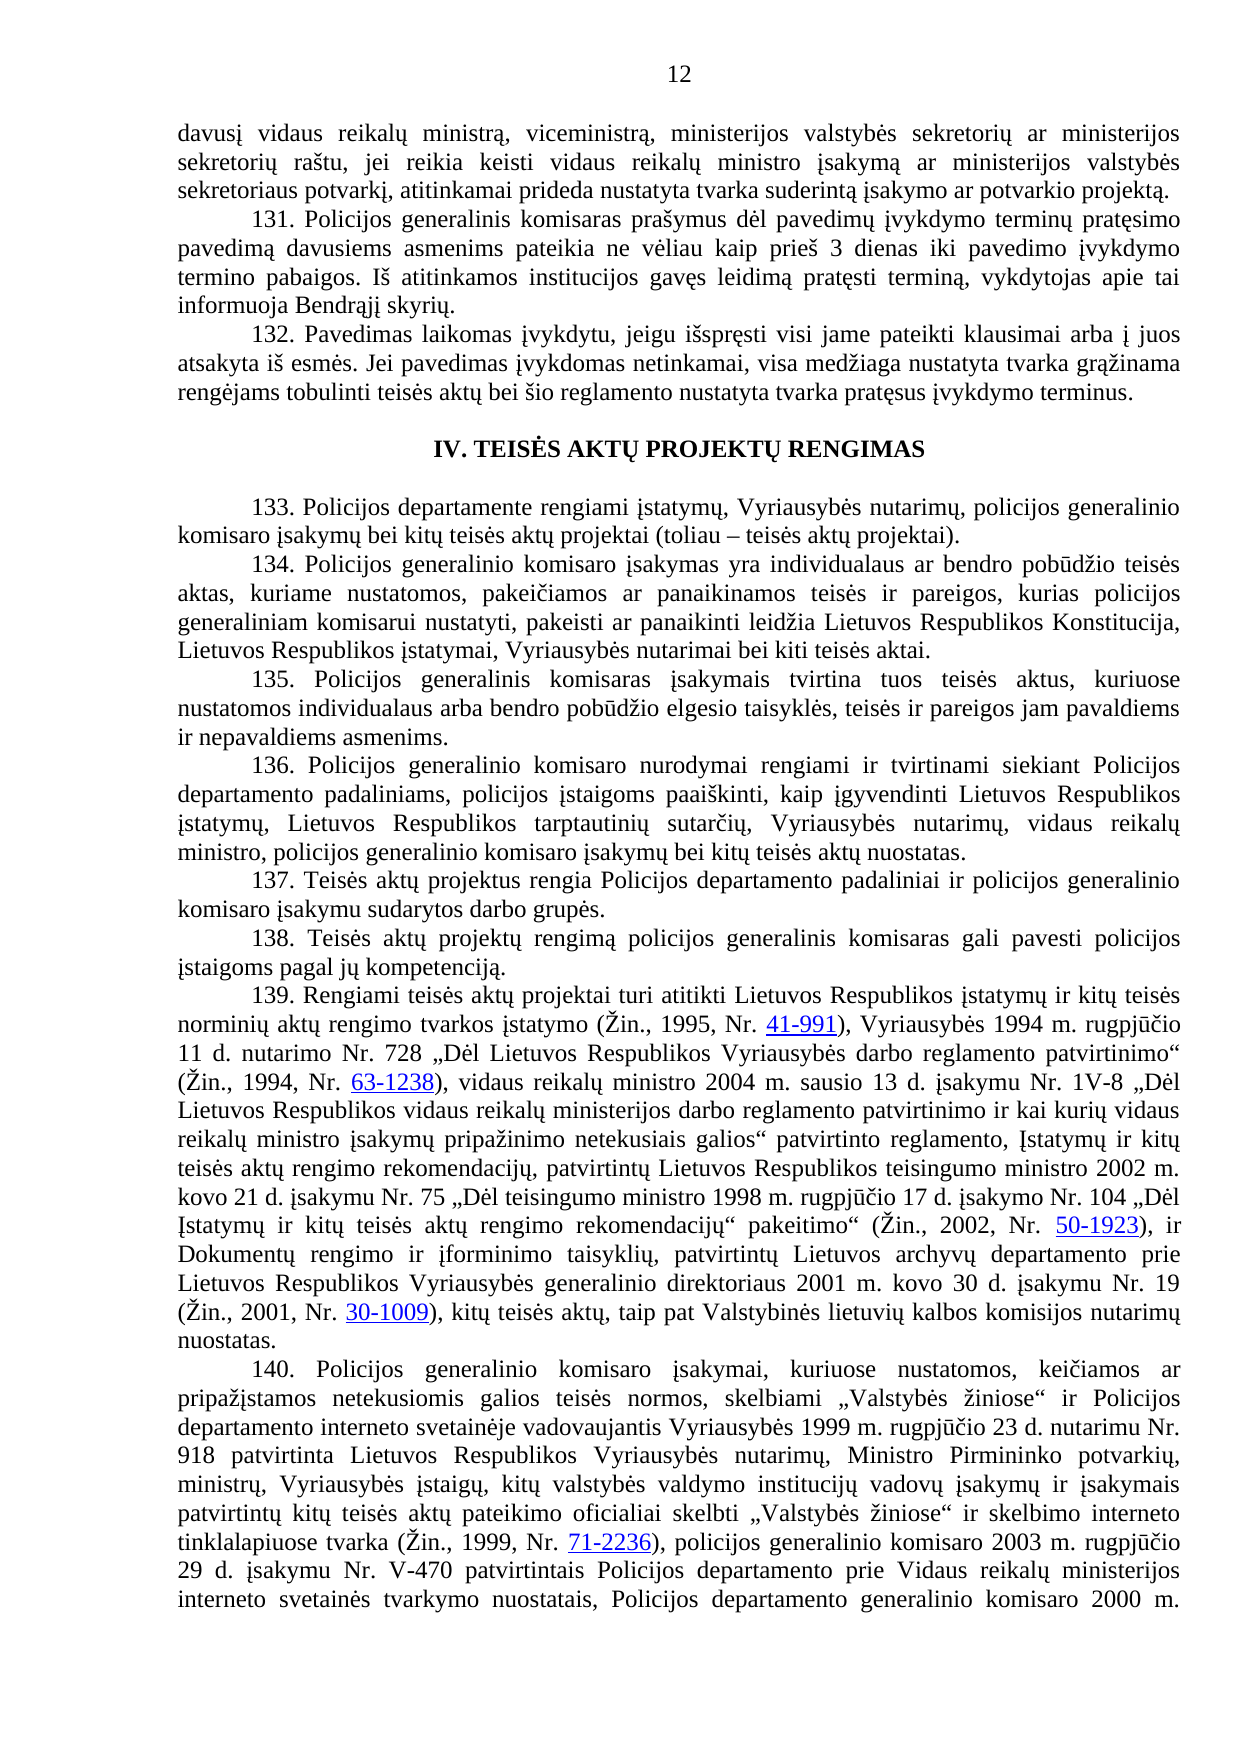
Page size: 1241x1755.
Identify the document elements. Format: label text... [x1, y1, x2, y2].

text 133. Policijos departamente rengiami įstatymų, Vyriausybės nutarimų, policijos generalinio komisaro įsakymų bei kitų teisės aktų projektai (toliau – teisės aktų projektai). [177, 492, 1181, 549]
text 134. Policijos generalinio komisaro įsakymas yra individualaus ar bendro pobūdžio teisės aktas, kuriame nustatomos, pakeičiamos ar panaikinamos teisės ir pareigos, kurias policijos generaliniam komisarui nustatyti, pakeisti ar panaikinti leidžia Lietuvos Respublikos Konstitucija, Lietuvos Respublikos įstatymai, Vyriausybės nutarimai bei kiti teisės aktai. [177, 549, 1181, 664]
text 140. Policijos generalinio komisaro įsakymai, kuriuose nustatomos, keičiamos ar pripažįstamos netekusiomis galios teisės normos, skelbiami „Valstybės žiniose“ ir Policijos departamento interneto svetainėje vadovaujantis Vyriausybės 1999 m. rugpjūčio 23 d. nutarimu Nr. 918 patvirtinta Lietuvos Respublikos Vyriausybės nutarimų, Ministro Pirmininko potvarkių, ministrų, Vyriausybės įstaigų, kitų valstybės valdymo institucijų vadovų įsakymų ir įsakymais patvirtintų kitų teisės aktų pateikimo oficialiai skelbti „Valstybės žiniose“ ir skelbimo interneto tinklalapiuose tvarka (Žin., 1999, Nr. 71-2236), policijos generalinio komisaro 2003 m. rugpjūčio 29 d. įsakymu Nr. V-470 patvirtintais Policijos departamento prie Vidaus reikalų ministerijos interneto svetainės tvarkymo nuostatais, Policijos departamento generalinio komisaro 2000 m. [177, 1354, 1181, 1613]
text 139. Rengiami teisės aktų projektai turi atitikti Lietuvos Respublikos įstatymų ir kitų teisės norminių aktų rengimo tvarkos įstatymo (Žin., 1995, Nr. 41-991), Vyriausybės 1994 m. rugpjūčio 11 d. nutarimo Nr. 728 „Dėl Lietuvos Respublikos Vyriausybės darbo reglamento patvirtinimo“ (Žin., 1994, Nr. 63-1238), vidaus reikalų ministro 2004 m. sausio 13 d. įsakymu Nr. 1V-8 „Dėl Lietuvos Respublikos vidaus reikalų ministerijos darbo reglamento patvirtinimo ir kai kurių vidaus reikalų ministro įsakymų pripažinimo netekusiais galios“ patvirtinto reglamento, Įstatymų ir kitų teisės aktų rengimo rekomendacijų, patvirtintų Lietuvos Respublikos teisingumo ministro 2002 m. kovo 21 d. įsakymu Nr. 75 „Dėl teisingumo ministro 1998 m. rugpjūčio 17 d. įsakymo Nr. 104 „Dėl Įstatymų ir kitų teisės aktų rengimo rekomendacijų“ pakeitimo“ (Žin., 2002, Nr. 50-1923), ir Dokumentų rengimo ir įforminimo taisyklių, patvirtintų Lietuvos archyvų departamento prie Lietuvos Respublikos Vyriausybės generalinio direktoriaus 2001 m. kovo 30 d. įsakymu Nr. 19 (Žin., 2001, Nr. 30-1009), kitų teisės aktų, taip pat Valstybinės lietuvių kalbos komisijos nutarimų nuostatas. [177, 981, 1181, 1354]
text 136. Policijos generalinio komisaro nurodymai rengiami ir tvirtinami siekiant Policijos departamento padaliniams, policijos įstaigoms paaiškinti, kaip įgyvendinti Lietuvos Respublikos įstatymų, Lietuvos Respublikos tarptautinių sutarčių, Vyriausybės nutarimų, vidaus reikalų ministro, policijos generalinio komisaro įsakymų bei kitų teisės aktų nuostatas. [177, 751, 1181, 866]
text 138. Teisės aktų projektų rengimą policijos generalinis komisaras gali pavesti policijos įstaigoms pagal jų kompetenciją. [177, 923, 1181, 981]
text IV. TEISĖS AKTŲ PROJEKTŲ RENGIMAS [177, 434, 1181, 463]
text 131. Policijos generalinis komisaras prašymus dėl pavedimų įvykdymo terminų pratęsimo pavedimą davusiems asmenims pateikia ne vėliau kaip prieš 3 dienas iki pavedimo įvykdymo termino pabaigos. Iš atitinkamos institucijos gavęs leidimą pratęsti terminą, vykdytojas apie tai informuoja Bendrąjį skyrių. [177, 204, 1181, 319]
text 137. Teisės aktų projektus rengia Policijos departamento padaliniai ir policijos generalinio komisaro įsakymu sudarytos darbo grupės. [177, 866, 1181, 923]
text davusį vidaus reikalų ministrą, viceministrą, ministerijos valstybės sekretorių ar ministerijos sekretorių raštu, jei reikia keisti vidaus reikalų ministro įsakymą ar ministerijos valstybės sekretoriaus potvarkį, atitinkamai prideda nustatyta tvarka suderintą įsakymo ar potvarkio projektą. [177, 118, 1181, 204]
text 135. Policijos generalinis komisaras įsakymais tvirtina tuos teisės aktus, kuriuose nustatomos individualaus arba bendro pobūdžio elgesio taisyklės, teisės ir pareigos jam pavaldiems ir nepavaldiems asmenims. [177, 664, 1181, 751]
text 132. Pavedimas laikomas įvykdytu, jeigu išspręsti visi jame pateikti klausimai arba į juos atsakyta iš esmės. Jei pavedimas įvykdomas netinkamai, visa medžiaga nustatyta tvarka grąžinama rengėjams tobulinti teisės aktų bei šio reglamento nustatyta tvarka pratęsus įvykdymo terminus. [177, 319, 1181, 406]
